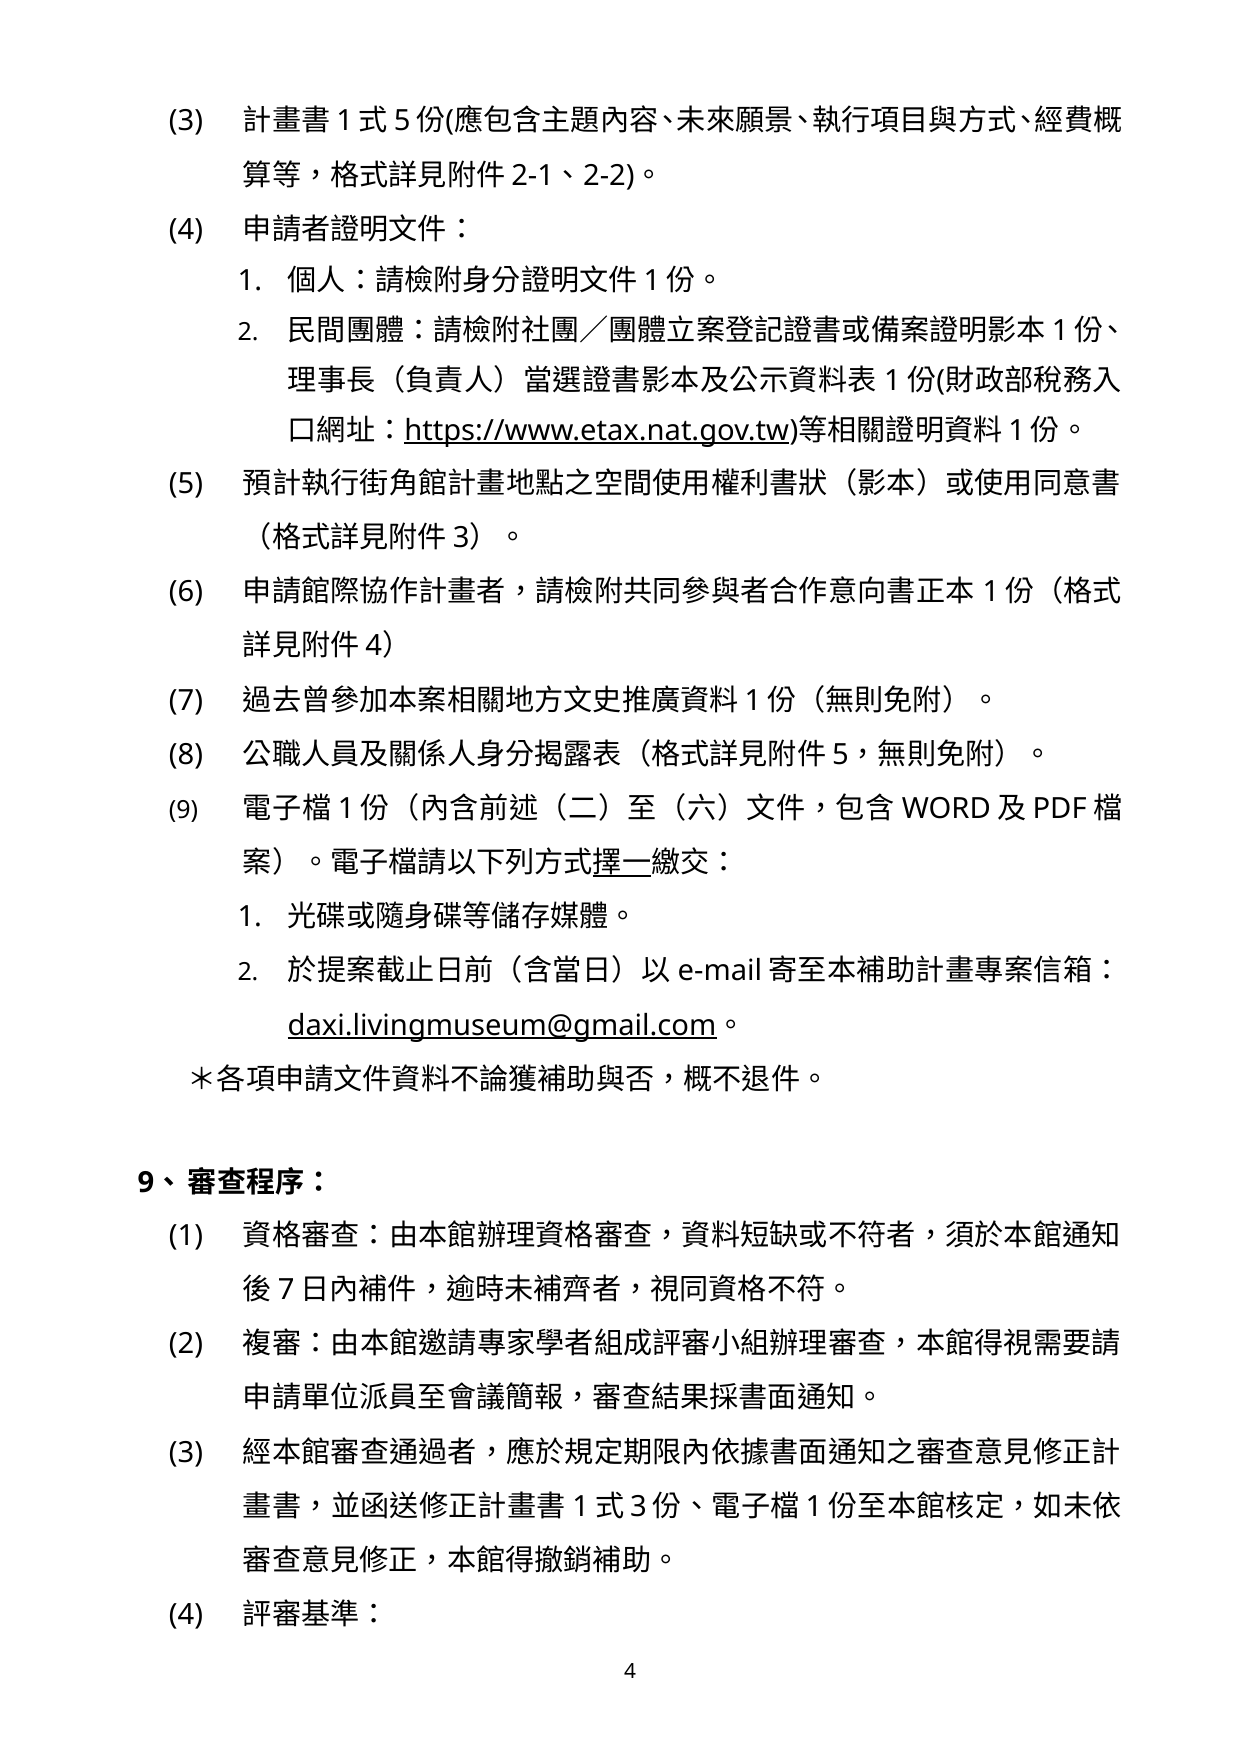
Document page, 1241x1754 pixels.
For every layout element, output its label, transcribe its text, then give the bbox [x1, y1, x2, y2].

list 經本館審查通過者，應於規定期限內依據書面通知之審查意見修正計畫書，並函送修正計畫書1式3份、電子檔1份至本館核定，如未依審查意見修正，本館得撤銷補助。 [169, 1419, 1122, 1581]
list 複審：由本館邀請專家學者組成評審小組辦理審查，本館得視需要請申請單位派員至會議簡報，審查結果採書面通知。 [169, 1310, 1122, 1419]
list 於提案截止日前（含當日）以e-mail寄至本補助計畫專案信箱：daxi.livingmuseum@gmail.com。 [237, 937, 1122, 1046]
list 申請館際協作計畫者，請檢附共同參與者合作意向書正本1份（格式詳見附件4） [169, 558, 1122, 667]
list 民間團體：請檢附社團／團體立案登記證書或備案證明影本1份、理事長（負責人）當選證書影本及公示資料表1份(財政部稅務入口網址：https://www.etax.nat.gov.tw)等相關證明資料1份。 [237, 300, 1122, 450]
list 電子檔1份（內含前述（二）至（六）文件，包含WORD及PDF檔案）。電子檔請以下列方式擇一繳交： [169, 775, 1122, 883]
list 申請者證明文件： [169, 196, 1122, 250]
list 資格審查：由本館辦理資格審查，資料短缺或不符者，須於本館通知後7日內補件，逾時未補齊者，視同資格不符。 [169, 1202, 1122, 1310]
list 審查程序： [137, 1152, 1122, 1202]
text ＊各項申請文件資料不論獲補助與否，概不退件。 [187, 1046, 1122, 1100]
list 預計執行街角館計畫地點之空間使用權利書狀（影本）或使用同意書（格式詳見附件3）。 [169, 450, 1122, 558]
list 計畫書1式5份(應包含主題內容、未來願景、執行項目與方式、經費概算等，格式詳見附件2-1、2-2)。 [169, 87, 1122, 196]
list 評審基準： [169, 1581, 1122, 1635]
list 過去曾參加本案相關地方文史推廣資料1份（無則免附）。 [169, 667, 1122, 721]
list 公職人員及關係人身分揭露表（格式詳見附件5，無則免附）。 [169, 721, 1122, 775]
list 光碟或隨身碟等儲存媒體。 [237, 883, 1122, 937]
list 個人：請檢附身分證明文件1份。 [237, 250, 1122, 300]
